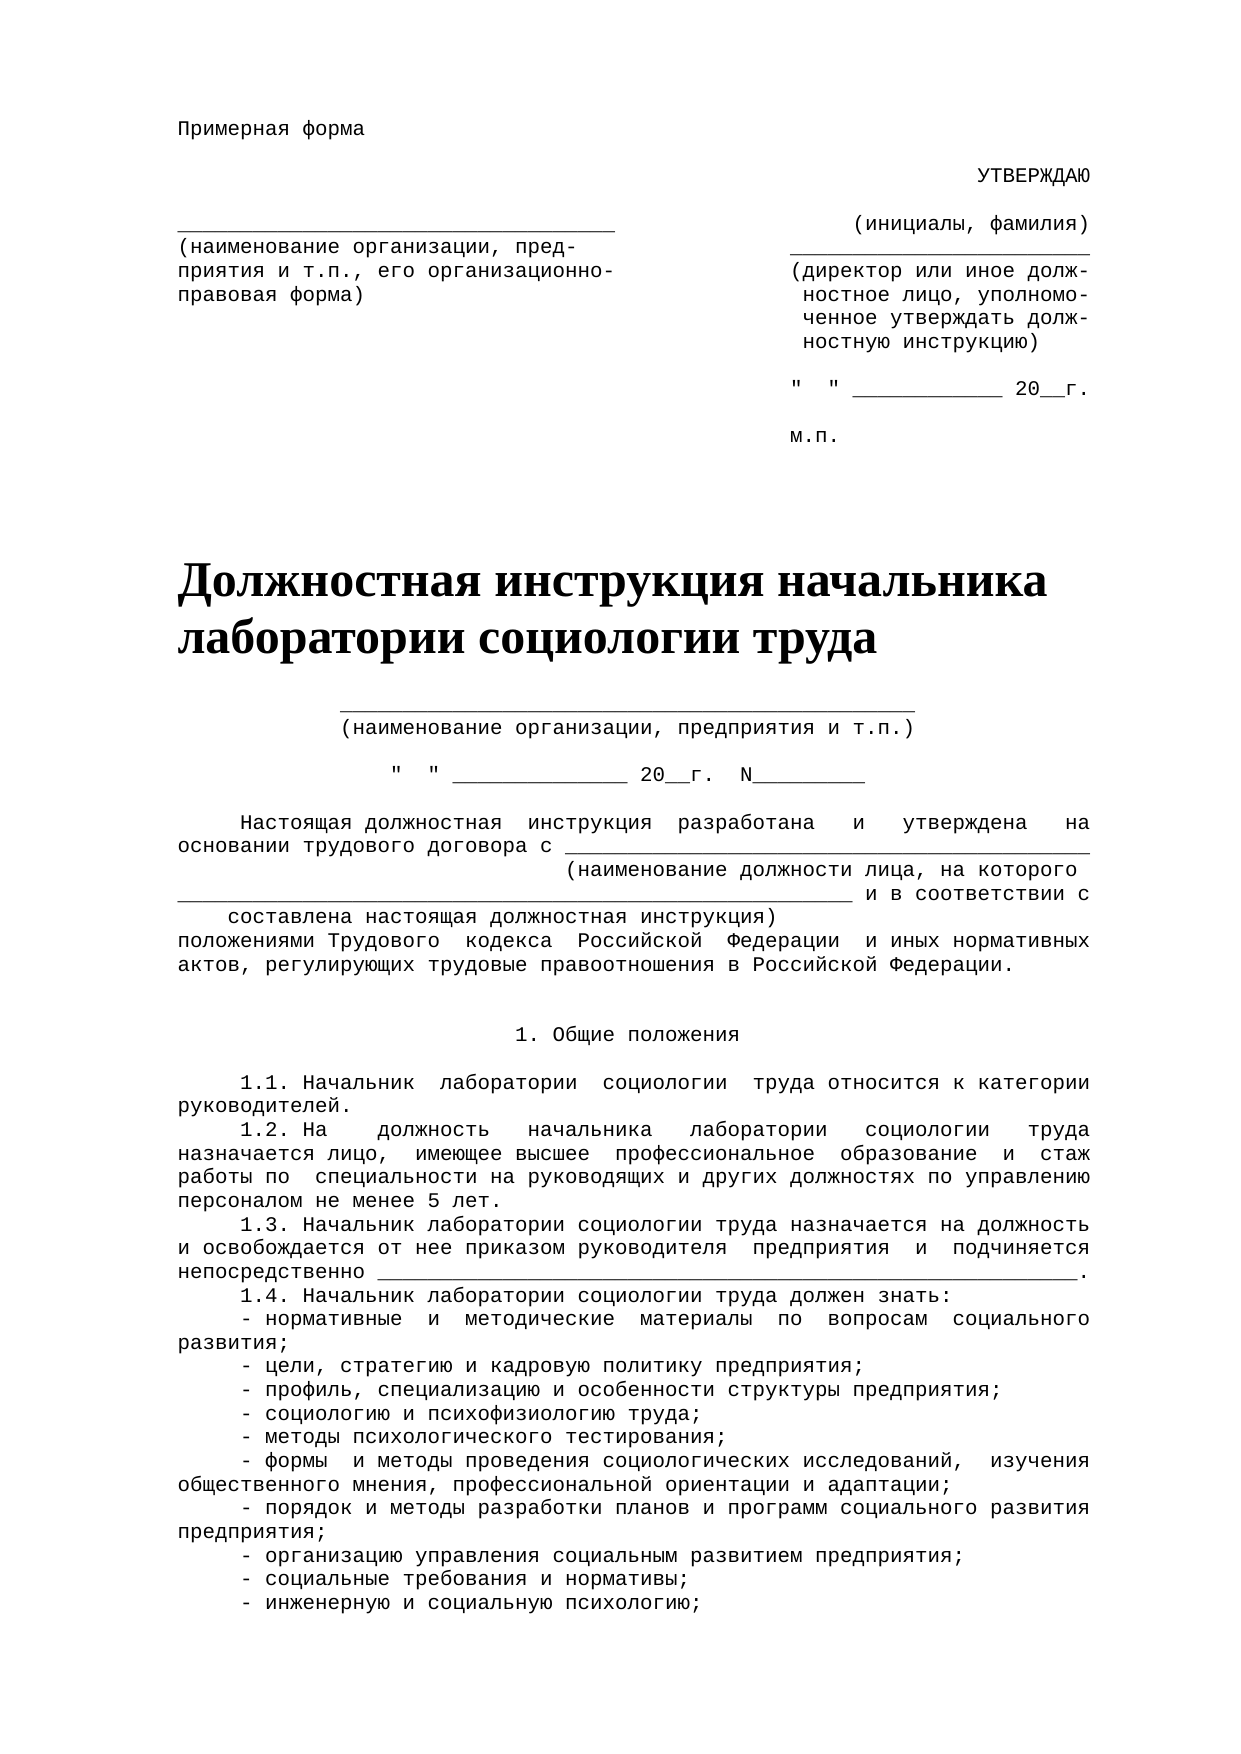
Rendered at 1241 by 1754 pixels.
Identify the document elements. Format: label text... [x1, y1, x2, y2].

text общественного мнения, профессиональной ориентации и адаптации; [177, 1474, 1152, 1497]
text предприятия; [177, 1521, 1152, 1545]
text (наименование организации, пред- ________________________ [177, 236, 1152, 260]
text (наименование организации, предприятия и т.п.) [177, 717, 1152, 741]
text Настоящая должностная инструкция разработана и утверждена на [177, 812, 1152, 835]
text 1.4. Начальник лаборатории социологии труда должен знать: [177, 1284, 1152, 1308]
text и освобождается от нее приказом руководителя предприятия и подчиняется [177, 1237, 1152, 1261]
text ностную инструкцию) [177, 331, 1152, 354]
text - методы психологического тестирования; [177, 1426, 1152, 1450]
text " " ______________ 20__г. N_________ [177, 764, 1152, 788]
text правовая форма) ностное лицо, уполномо- [177, 284, 1152, 307]
text составлена настоящая должностная инструкция) [177, 906, 1152, 930]
text УТВЕРЖДАЮ [177, 165, 1152, 189]
text - инженерную и социальную психологию; [177, 1592, 1152, 1616]
text - организацию управления социальным развитием предприятия; [177, 1545, 1152, 1568]
text - цели, стратегию и кадровую политику предприятия; [177, 1356, 1152, 1379]
text работы по специальности на руководящих и других должностях по управлению [177, 1166, 1152, 1190]
text 1.2. На должность начальника лаборатории социологии труда [177, 1119, 1152, 1143]
text ______________________________________________________ и в соответствии с [177, 883, 1152, 906]
text основании трудового договора с __________________________________________ [177, 835, 1152, 859]
text назначается лицо, имеющее высшее профессиональное образование и стаж [177, 1143, 1152, 1166]
text ___________________________________ (инициалы, фамилия) [177, 213, 1152, 236]
text развития; [177, 1332, 1152, 1356]
text положениями Трудового кодекса Российской Федерации и иных нормативных [177, 930, 1152, 953]
text 1.1. Начальник лаборатории социологии труда относится к категории [177, 1072, 1152, 1095]
text м.п. [177, 426, 1152, 449]
text (наименование должности лица, на которого [177, 859, 1152, 883]
text приятия и т.п., его организационно- (директор или иное долж- [177, 260, 1152, 284]
text " " ____________ 20__г. [177, 378, 1152, 402]
text 1. Общие положения [177, 1024, 1152, 1048]
text ченное утверждать долж- [177, 307, 1152, 331]
text - социологию и психофизиологию труда; [177, 1403, 1152, 1426]
text - социальные требования и нормативы; [177, 1568, 1152, 1592]
text - нормативные и методические материалы по вопросам социального [177, 1308, 1152, 1332]
text актов, регулирующих трудовые правоотношения в Российской Федерации. [177, 953, 1152, 977]
text 1.3. Начальник лаборатории социологии труда назначается на должность [177, 1214, 1152, 1237]
text Примерная форма [177, 118, 1152, 142]
text Должностная инструкция начальника лаборатории социологии труда [177, 549, 1152, 664]
text непосредственно ________________________________________________________. [177, 1261, 1152, 1284]
text - профиль, специализацию и особенности структуры предприятия; [177, 1379, 1152, 1403]
text руководителей. [177, 1095, 1152, 1119]
text ______________________________________________ [177, 693, 1152, 717]
text персоналом не менее 5 лет. [177, 1190, 1152, 1214]
text - порядок и методы разработки планов и программ социального развития [177, 1497, 1152, 1521]
text - формы и методы проведения социологических исследований, изучения [177, 1450, 1152, 1474]
